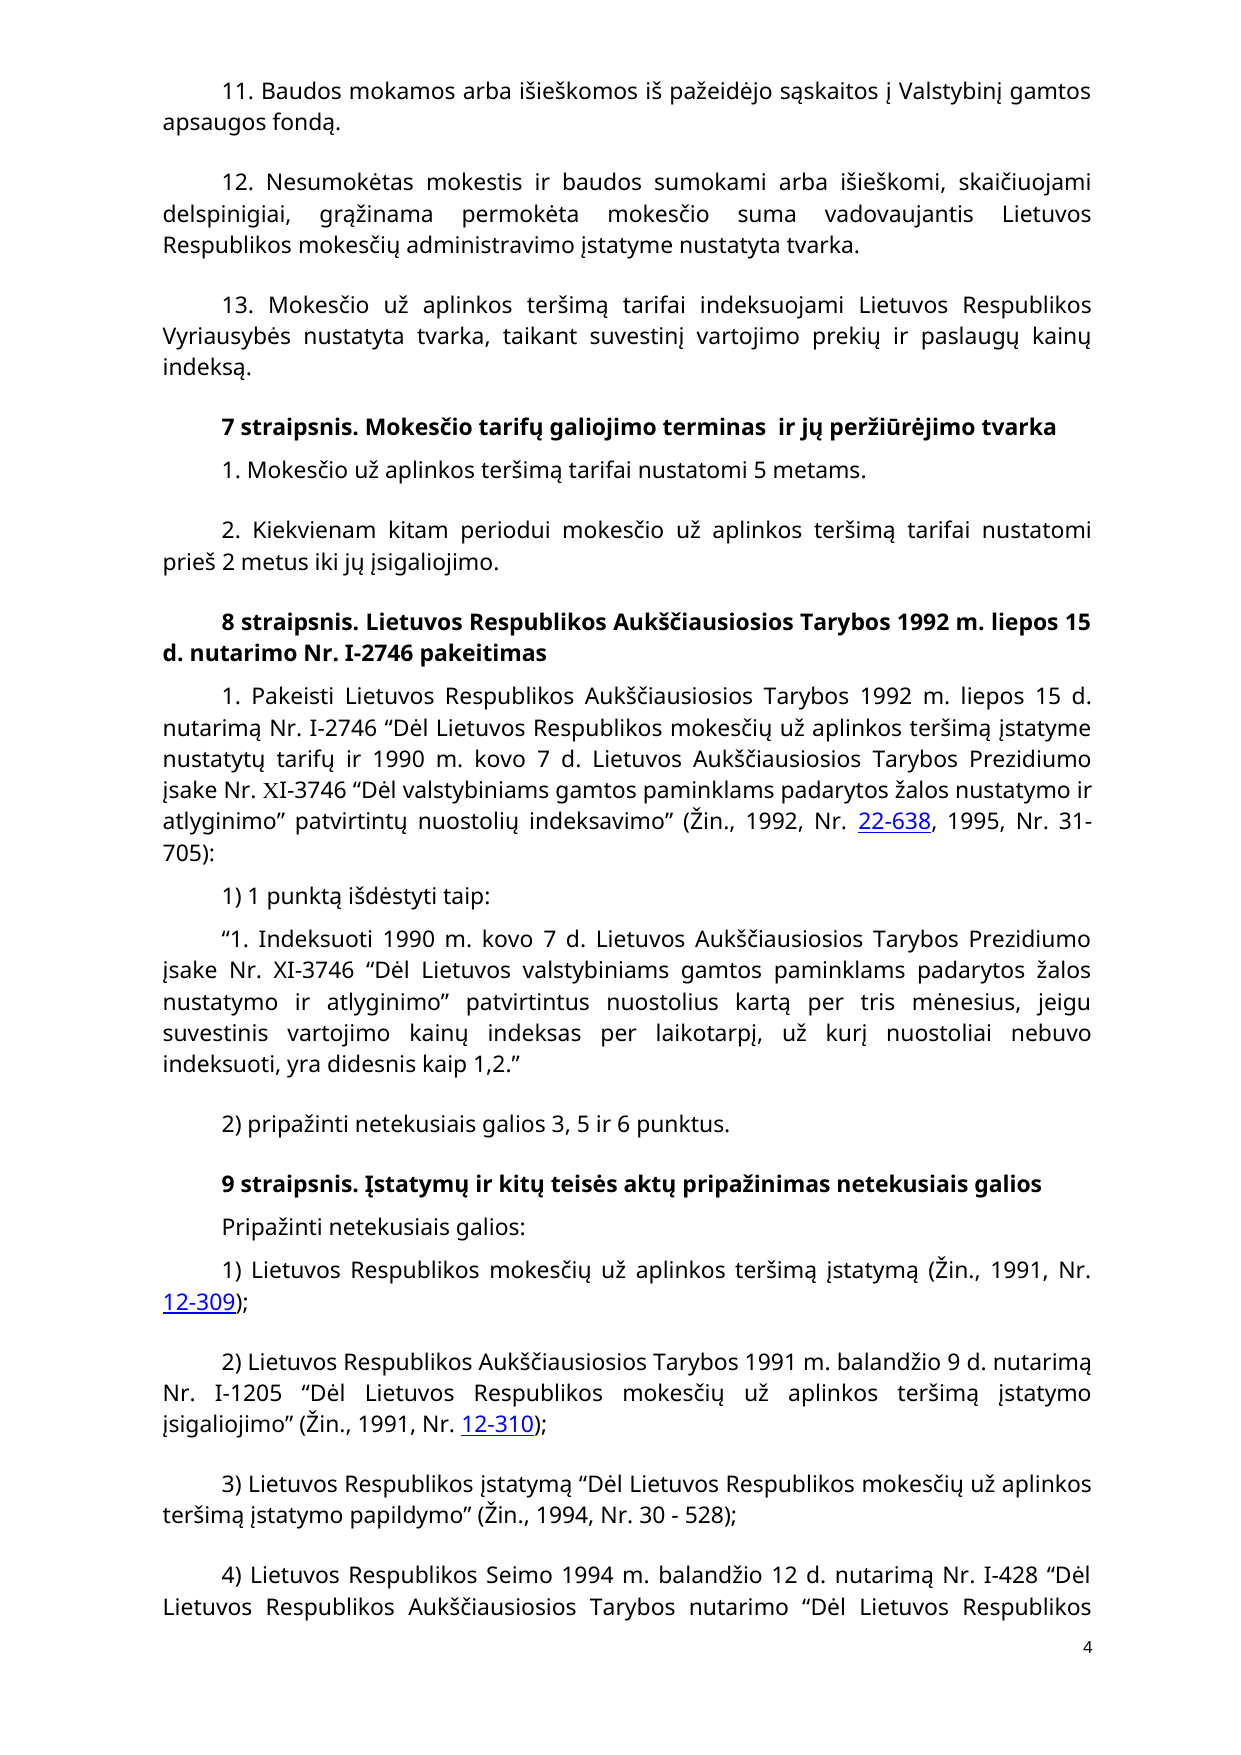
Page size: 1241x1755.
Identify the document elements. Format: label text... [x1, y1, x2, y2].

text 11. Baudos mokamos arba išieškomos iš pažeidėjo sąskaitos į Valstybinį gamtos apsaugos fondą. [162, 75, 1093, 137]
text Pripažinti netekusiais galios: [162, 1211, 1093, 1242]
text 13. Mokesčio už aplinkos teršimą tarifai indeksuojami Lietuvos Respublikos Vyriausybės nustatyta tvarka, taikant suvestinį vartojimo prekių ir paslaugų kainų indeksą. [162, 289, 1093, 382]
text 1) 1 punktą išdėstyti taip: [162, 880, 1093, 911]
text 2. Kiekvienam kitam periodui mokesčio už aplinkos teršimą tarifai nustatomi prieš 2 metus iki jų įsigaliojimo. [162, 514, 1093, 577]
text 1) Lietuvos Respublikos mokesčių už aplinkos teršimą įstatymą (Žin., 1991, Nr. 12-309); [162, 1254, 1093, 1317]
text 1. Mokesčio už aplinkos teršimą tarifai nustatomi 5 metams. [162, 454, 1093, 486]
text 4) Lietuvos Respublikos Seimo 1994 m. balandžio 12 d. nutarimą Nr. I-428 “Dėl Lietuvos Respublikos Aukščiausiosios Tarybos nutarimo “Dėl Lietuvos Respublikos [162, 1559, 1093, 1622]
text 8 straipsnis. Lietuvos Respublikos Aukščiausiosios Tarybos 1992 m. liepos 15 d. nutarimo Nr. I-2746 pakeitimas [162, 606, 1093, 668]
text 2) Lietuvos Respublikos Aukščiausiosios Tarybos 1991 m. balandžio 9 d. nutarimą Nr. I-1205 “Dėl Lietuvos Respublikos mokesčių už aplinkos teršimą įstatymo įsigaliojimo” (Žin., 1991, Nr. 12-310); [162, 1346, 1093, 1439]
text 3) Lietuvos Respublikos įstatymą “Dėl Lietuvos Respublikos mokesčių už aplinkos teršimą įstatymo papildymo” (Žin., 1994, Nr. 30 - 528); [162, 1468, 1093, 1531]
text 12. Nesumokėtas mokestis ir baudos sumokami arba išieškomi, skaičiuojami delspinigiai, grąžinama permokėta mokesčio suma vadovaujantis Lietuvos Respublikos mokesčių administravimo įstatyme nustatyta tvarka. [162, 166, 1093, 260]
text 9 straipsnis. Įstatymų ir kitų teisės aktų pripažinimas netekusiais galios [162, 1168, 1093, 1199]
text 7 straipsnis. Mokesčio tarifų galiojimo terminas ir jų peržiūrėjimo tvarka [162, 411, 1093, 442]
text 2) pripažinti netekusiais galios 3, 5 ir 6 punktus. [162, 1108, 1093, 1139]
text “1. Indeksuoti 1990 m. kovo 7 d. Lietuvos Aukščiausiosios Tarybos Prezidiumo įsake Nr. XI-3746 “Dėl Lietuvos valstybiniams gamtos paminklams padarytos žalos nustatymo ir atlyginimo” patvirtintus nuostolius kartą per tris mėnesius, jeigu suvestinis vartojimo kainų indeksas per laikotarpį, už kurį nuostoliai nebuvo indeksuoti, yra didesnis kaip 1,2.” [162, 923, 1093, 1079]
text 1. Pakeisti Lietuvos Respublikos Aukščiausiosios Tarybos 1992 m. liepos 15 d. nutarimą Nr. I-2746 “Dėl Lietuvos Respublikos mokesčių už aplinkos teršimą įstatyme nustatytų tarifų ir 1990 m. kovo 7 d. Lietuvos Aukščiausiosios Tarybos Prezidiumo įsake Nr. I-3746 “Dėl valstybiniams gamtos paminklams padarytos žalos nustatymo ir atlyginimo” patvirtintų nuostolių indeksavimo” (Žin., 1992, Nr. 22-638, 1995, Nr. 31-705): [162, 680, 1093, 868]
